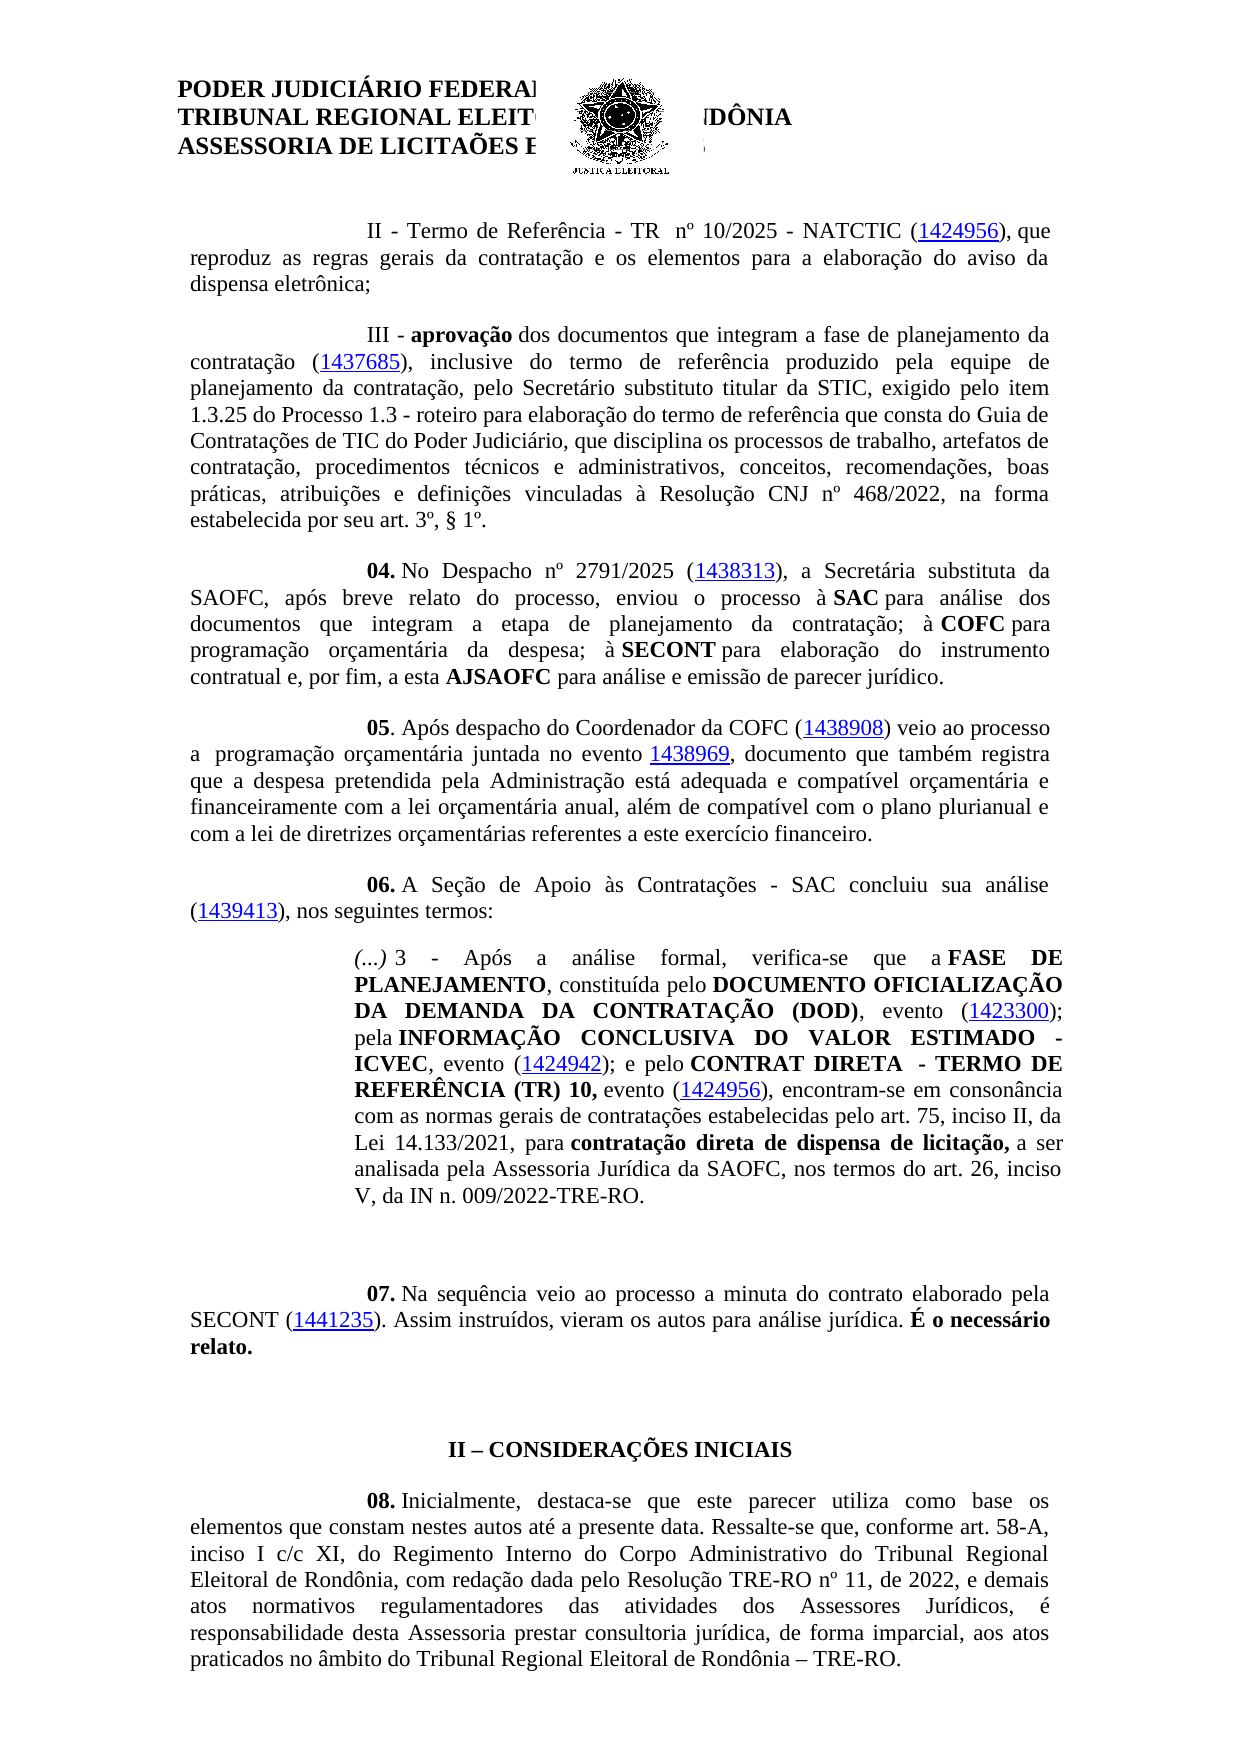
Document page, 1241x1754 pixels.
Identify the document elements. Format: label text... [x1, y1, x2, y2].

text III - aprovação dos documentos que integram a fase de planejamento da contratação (1437685), inclusive do termo de referência produzido pela equipe de planejamento da contratação, pelo Secretário substituto titular da STIC, exigido pelo item 1.3.25 do Processo 1.3 - roteiro para elaboração do termo de referência que consta do Guia de Contratações de TIC do Poder Judiciário, que disciplina os processos de trabalho, artefatos de contratação, procedimentos técnicos e administrativos, conceitos, recomendações, boas práticas, atribuições e definições vinculadas à Resolução CNJ nº 468/2022, na forma estabelecida por seu art. 3º, § 1º. [190, 322, 1051, 532]
text 07. Na sequência veio ao processo a minuta do contrato elaborado pela SECONT (1441235). Assim instruídos, vieram os autos para análise jurídica. É o necessário relato. [190, 1280, 1051, 1359]
text 05. Após despacho do Coordenador da COFC (1438908) veio ao processo a programação orçamentária juntada no evento 1438969, documento que também registra que a despesa pretendida pela Administração está adequada e compatível orçamentária e financeiramente com a lei orçamentária anual, além de compatível com o plano plurianual e com a lei de diretrizes orçamentárias referentes a este exercício financeiro. [190, 714, 1051, 846]
text 04. No Despacho nº 2791/2025 (1438313), a Secretária substituta da SAOFC, após breve relato do processo, enviou o processo à SAC para análise dos documentos que integram a etapa de planejamento da contratação; à COFC para programação orçamentária da despesa; à SECONT para elaboração do instrumento contratual e, por fim, a esta AJSAOFC para análise e emissão de parecer jurídico. [190, 557, 1051, 689]
text (...) 3 - Após a análise formal, verifica-se que a FASE DE PLANEJAMENTO, constituída pelo DOCUMENTO OFICIALIZAÇÃO DA DEMANDA DA CONTRATAÇÃO (DOD), evento (1423300); pela INFORMAÇÃO CONCLUSIVA DO VALOR ESTIMADO - ICVEC, evento (1424942); e pelo CONTRAT DIRETA - TERMO DE REFERÊNCIA (TR) 10, evento (1424956), encontram-se em consonância com as normas gerais de contratações estabelecidas pelo art. 75, inciso II, da Lei 14.133/2021, para contratação direta de dispensa de licitação, a ser analisada pela Assessoria Jurídica da SAOFC, nos termos do art. 26, inciso V, da IN n. 009/2022-TRE-RO. [354, 944, 1063, 1208]
text II – CONSIDERAÇÕES INICIAIS [190, 1436, 1051, 1462]
text II - Termo de Referência - TR nº 10/2025 - NATCTIC (1424956), que reproduz as regras gerais da contratação e os elementos para a elaboração do aviso da dispensa eletrônica; [190, 217, 1051, 297]
text 06. A Seção de Apoio às Contratações - SAC concluiu sua análise (1439413), nos seguintes termos: [190, 871, 1051, 924]
text 08. Inicialmente, destaca-se que este parecer utiliza como base os elementos que constam nestes autos até a presente data. Ressalte-se que, conforme art. 58-A, inciso I c/c XI, do Regimento Interno do Corpo Administrativo do Tribunal Regional Eleitoral de Rondônia, com redação dada pelo Resolução TRE-RO nº 11, de 2022, e demais atos normativos regulamentadores das atividades dos Assessores Jurídicos, é responsabilidade desta Assessoria prestar consultoria jurídica, de forma imparcial, aos atos praticados no âmbito do Tribunal Regional Eleitoral de Rondônia – TRE-RO. [190, 1487, 1051, 1671]
